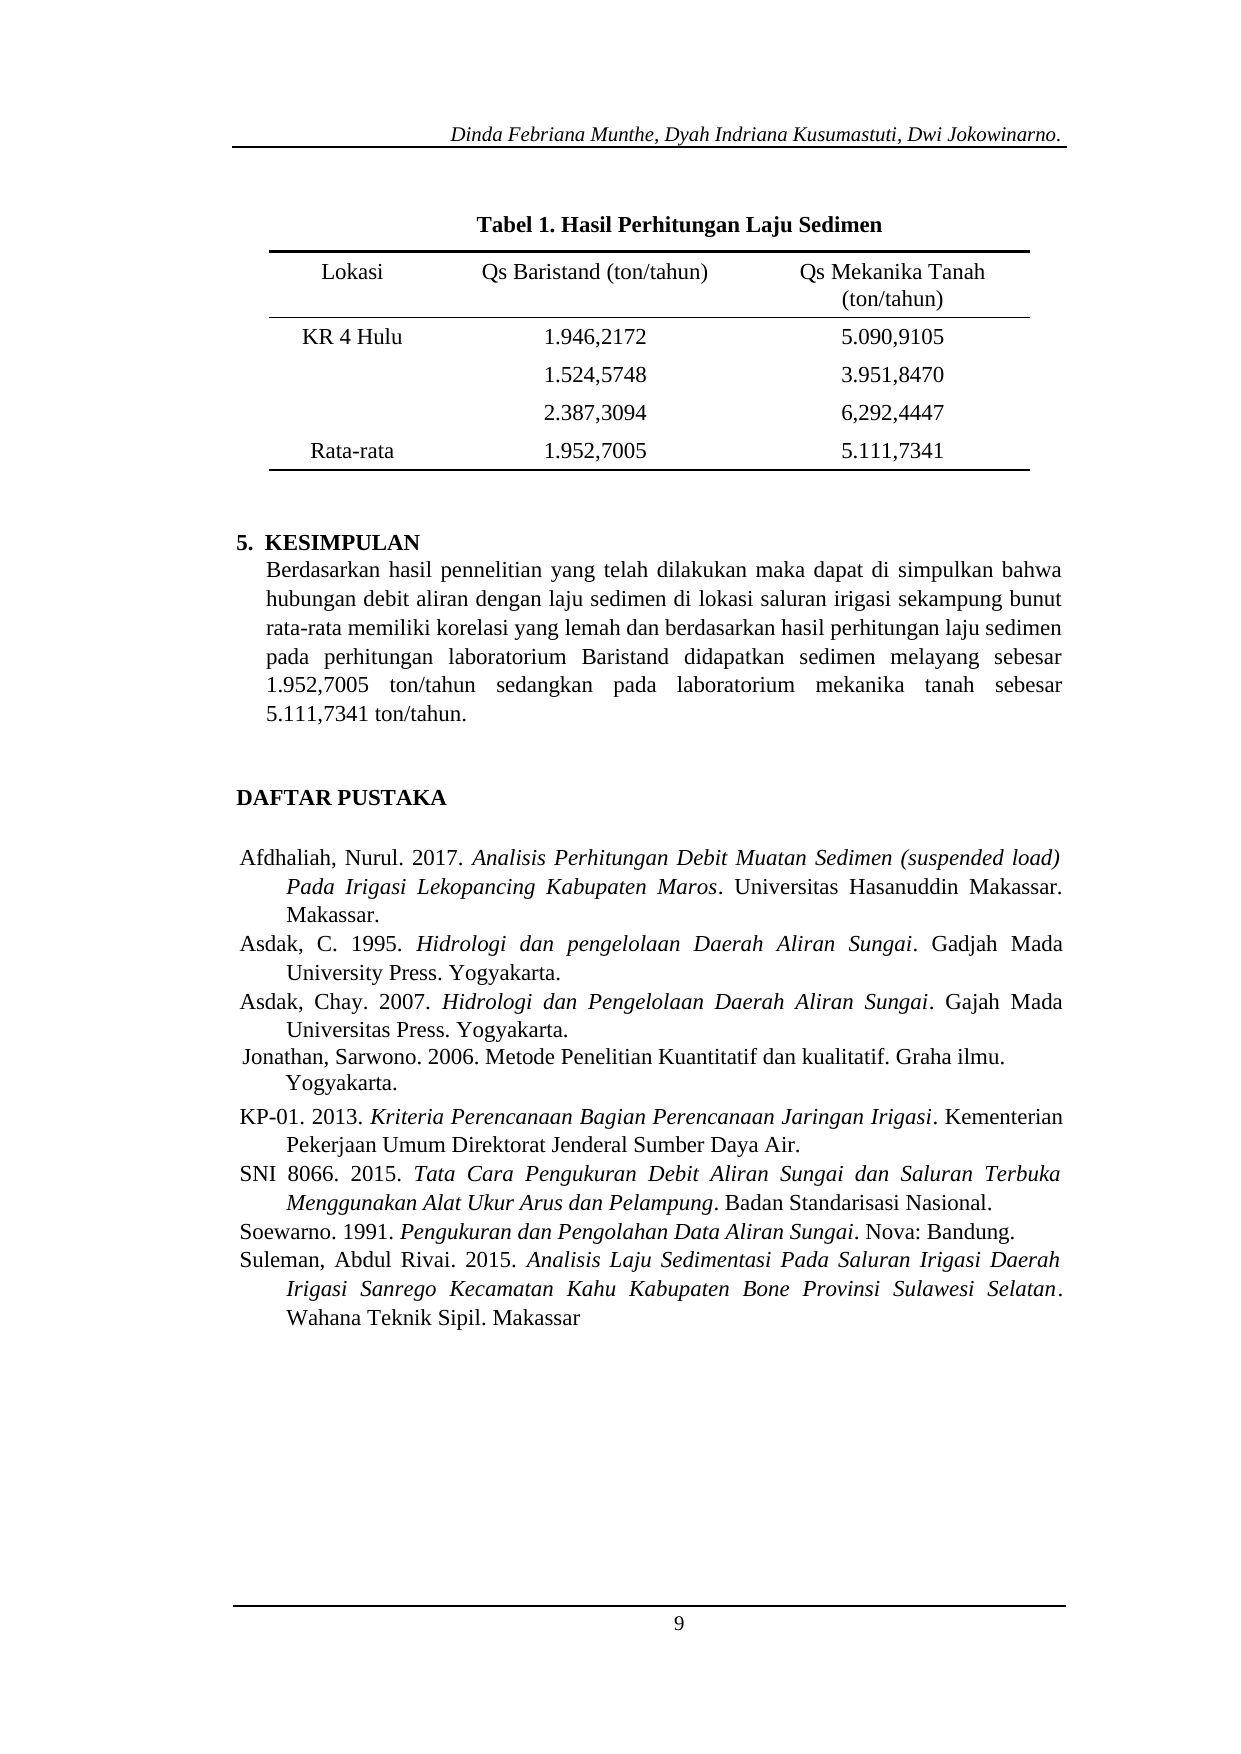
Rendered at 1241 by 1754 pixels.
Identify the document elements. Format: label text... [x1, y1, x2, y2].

text KP-01. 2013. Kriteria Perencanaan Bagian Perencanaan Jaringan Irigasi. Kementerian Pekerjaan Umum Direktorat Jenderal Sumber Daya Air. [239, 1096, 1063, 1158]
table_cell 2.387,3094 [435, 393, 755, 431]
table_header Qs Mekanika Tanah (ton/tahun) [755, 253, 1030, 317]
table_cell 1.952,7005 [435, 431, 755, 469]
text Jonathan, Sarwono. 2006. Metode Penelitian Kuantitatif dan kualitatif. Graha ilmu. Yogyakarta. [242, 1043, 1063, 1096]
list 5. KESIMPULAN [236, 528, 1063, 555]
table_cell 5.111,7341 [755, 431, 1030, 469]
table_cell [269, 393, 435, 431]
table_cell 1.524,5748 [435, 356, 755, 393]
table_cell Rata-rata [269, 431, 435, 469]
text Tabel 1. Hasil Perhitungan Laju Sedimen [302, 209, 1063, 238]
table_cell 5.090,9105 [755, 318, 1030, 356]
text DAFTAR PUSTAKA [236, 784, 1063, 811]
text Afdhaliah, Nurul. 2017. Analisis Perhitungan Debit Muatan Sedimen (suspended load) Pada Irigasi Lekopancing Kabupaten Maros. Universitas Hasanuddin Makassar. Makassar. [239, 837, 1063, 928]
table_cell 1.946,2172 [435, 318, 755, 356]
text Asdak, C. 1995. Hidrologi dan pengelolaan Daerah Aliran Sungai. Gadjah Mada University Press. Yogyakarta. [239, 928, 1063, 985]
text SNI 8066. 2015. Tata Cara Pengukuran Debit Aliran Sungai dan Saluran Terbuka Menggunakan Alat Ukur Arus dan Pelampung. Badan Standarisasi Nasional. [239, 1158, 1063, 1215]
text Soewarno. 1991. Pengukuran dan Pengolahan Data Aliran Sungai. Nova: Bandung. [239, 1215, 1063, 1244]
table_header Lokasi [269, 253, 435, 317]
table_cell 6,292,4447 [755, 393, 1030, 431]
table_cell KR 4 Hulu [269, 318, 435, 356]
table_cell 3.951,8470 [755, 356, 1030, 393]
text Suleman, Abdul Rivai. 2015. Analisis Laju Sedimentasi Pada Saluran Irigasi Daerah Irigasi Sanrego Kecamatan Kahu Kabupaten Bone Provinsi Sulawesi Selatan. Wahana Teknik Sipil. Makassar [239, 1244, 1063, 1330]
table_cell [269, 356, 435, 393]
table_header Qs Baristand (ton/tahun) [435, 253, 755, 317]
text Berdasarkan hasil pennelitian yang telah dilakukan maka dapat di simpulkan bahwa hubungan debit aliran dengan laju sedimen di lokasi saluran irigasi sekampung bunut rata-rata memiliki korelasi yang lemah dan berdasarkan hasil perhitungan laju sedimen pada perhitungan laboratorium Baristand didapatkan sedimen melayang sebesar 1.952,7005 ton/tahun sedangkan pada laboratorium mekanika tanah sebesar 5.111,7341 ton/tahun. [266, 555, 1063, 727]
text Asdak, Chay. 2007. Hidrologi dan Pengelolaan Daerah Aliran Sungai. Gajah Mada Universitas Press. Yogyakarta. [239, 985, 1063, 1043]
